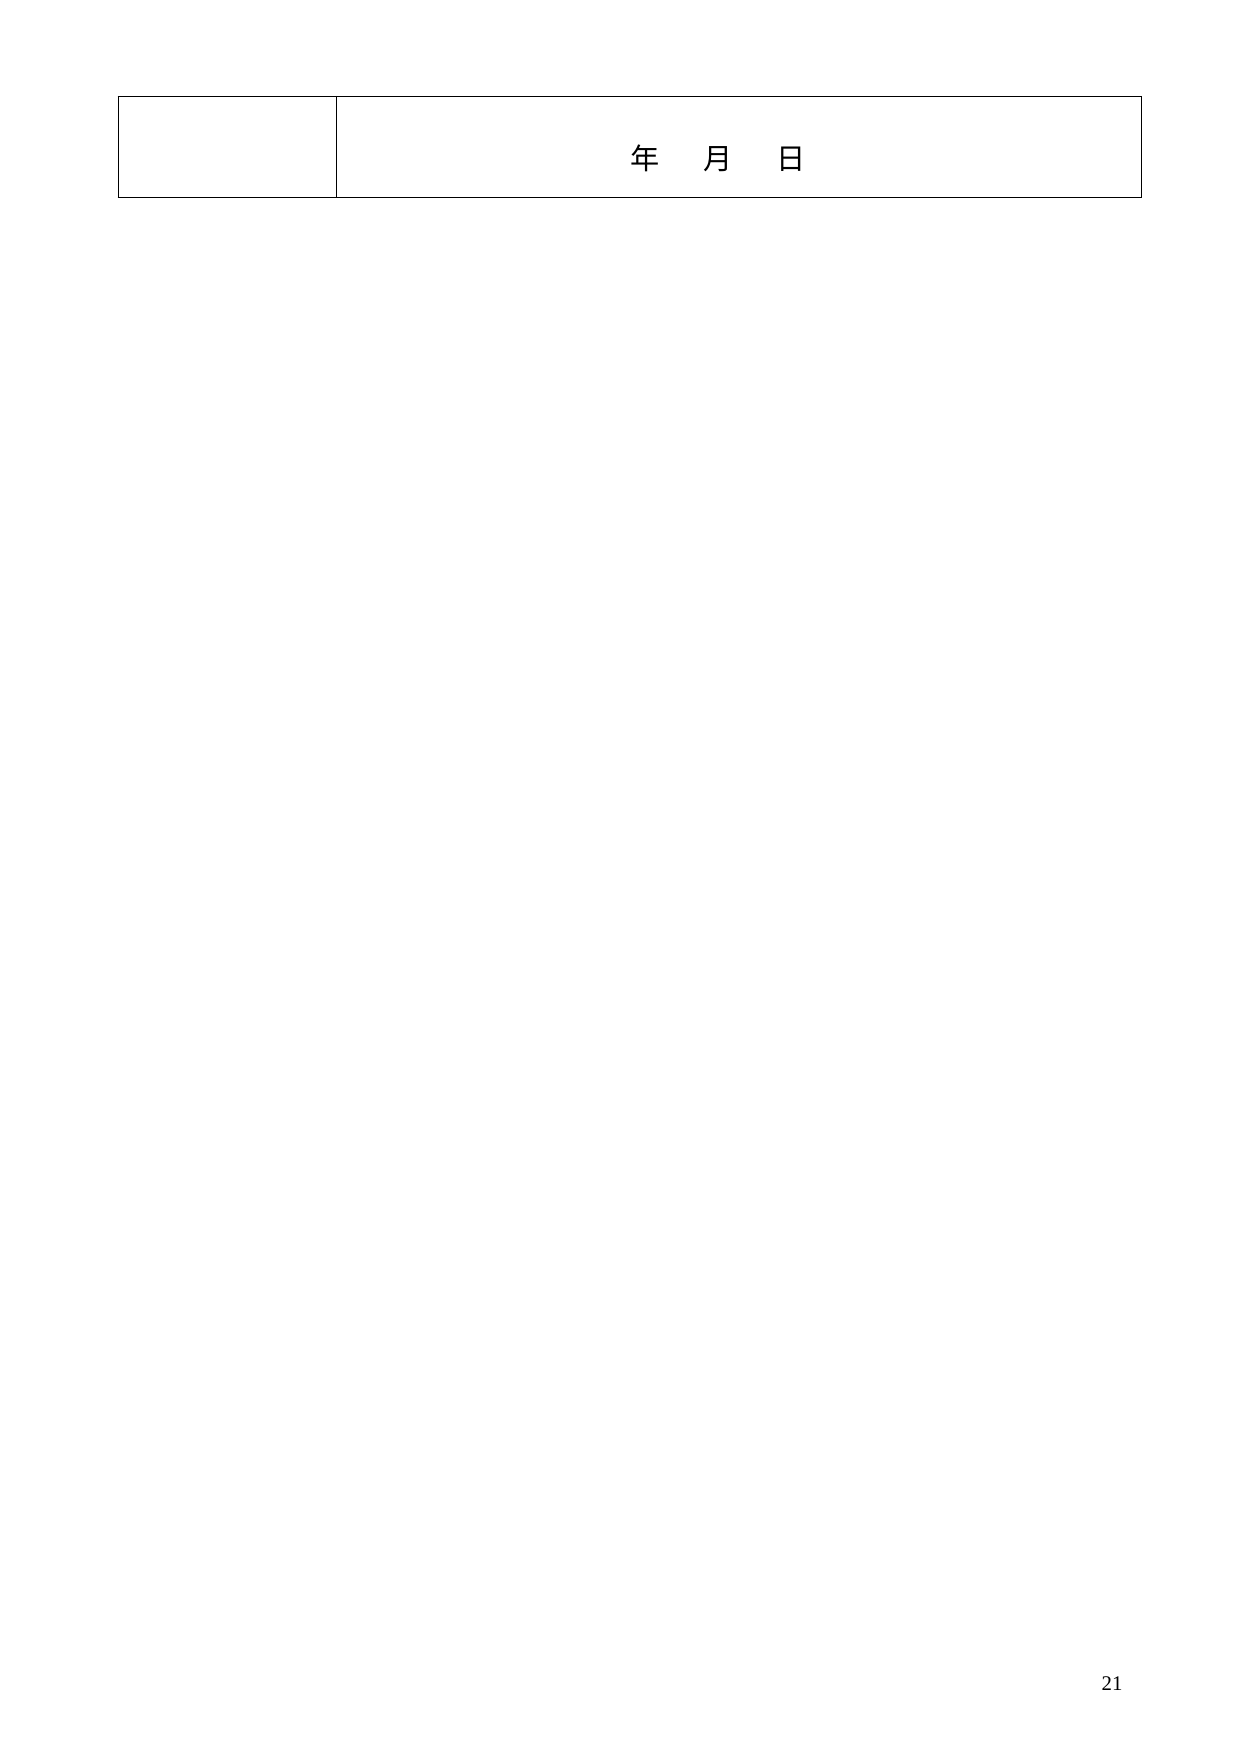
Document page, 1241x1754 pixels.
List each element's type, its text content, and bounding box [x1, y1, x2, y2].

table_cell 年 月 日 [337, 97, 1141, 197]
table_cell [119, 97, 336, 197]
